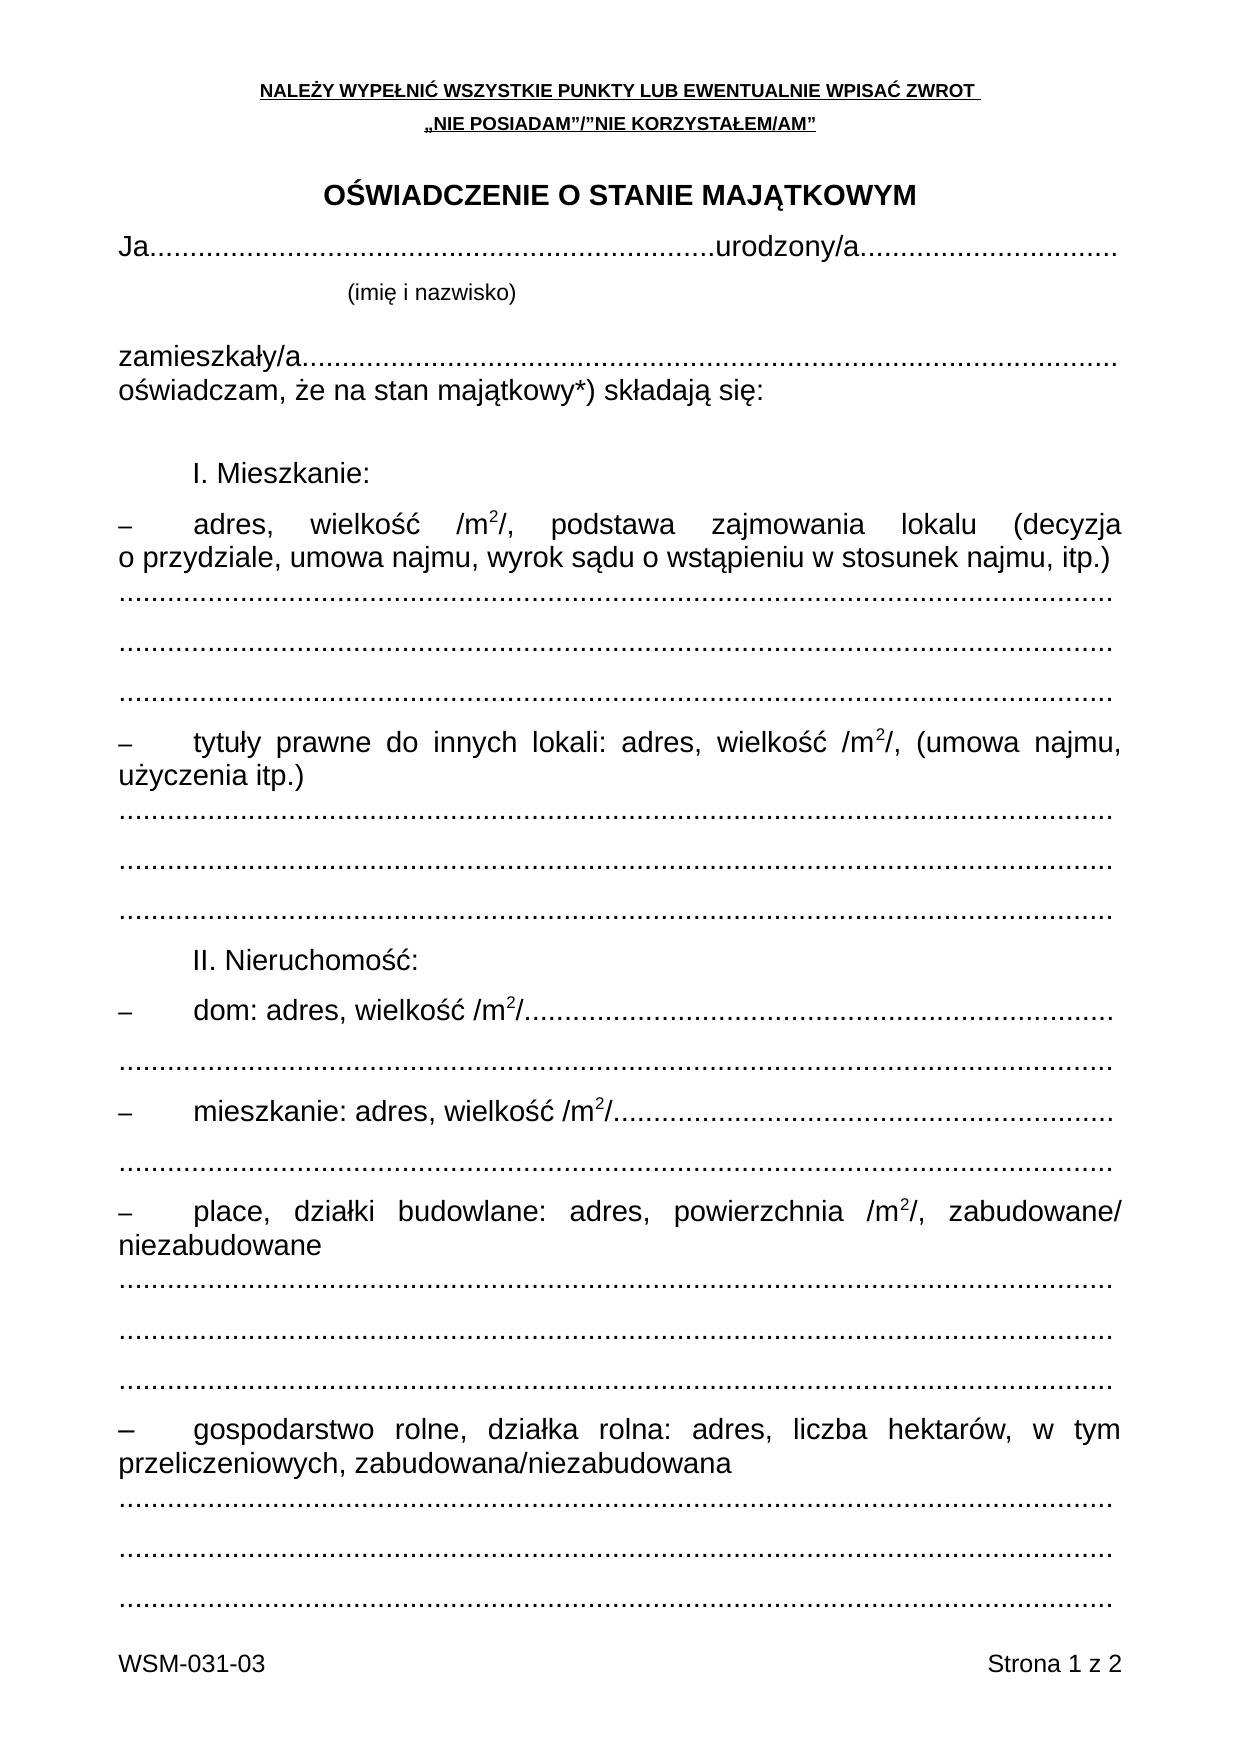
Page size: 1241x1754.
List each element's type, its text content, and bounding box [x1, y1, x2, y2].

list dom: adres, wielkość /m2/......................................................................... [118, 993, 1122, 1027]
text oświadczam, że na stan majątkowy*) składają się: [118, 372, 1122, 406]
list adres, wielkość /m2/, podstawa zajmowania lokalu (decyzja o przydziale, umowa najmu, wyrok sądu o wstąpieniu w stosunek najmu, itp.) [118, 507, 1122, 574]
list ........................................................................................................................... [118, 1144, 1122, 1177]
list ........................................................................................................................... [118, 1043, 1122, 1077]
text „NIE POSIADAM”/”NIE KORZYSTAŁEM/AM” [118, 113, 1122, 134]
text zamieszkały/a..................................................................................................... [118, 339, 1122, 372]
list ................................................................................................................................................................................................................................................................................................................................................................................. [118, 574, 1122, 708]
text (imię i nazwisko) [118, 279, 1122, 305]
list place, działki budowlane: adres, powierzchnia /m2/, zabudowane/ niezabudowane [118, 1194, 1122, 1261]
text II. Nieruchomość: [118, 943, 1122, 976]
list mieszkanie: adres, wielkość /m2/.............................................................. [118, 1094, 1122, 1127]
list ................................................................................................................................................................................................................................................................................................................................................................................. [118, 1479, 1122, 1614]
text I. Mieszkanie: [118, 456, 1122, 490]
text NALEŻY WYPEŁNIĆ WSZYSTKIE PUNKTY LUB EWENTUALNIE WPISAĆ ZWROT [118, 80, 1122, 102]
text OŚWIADCZENIE O STANIE MAJĄTKOWYM [118, 178, 1122, 212]
list ................................................................................................................................................................................................................................................................................................................................................................................. [118, 1261, 1122, 1396]
list ................................................................................................................................................................................................................................................................................................................................................................................. [118, 792, 1122, 926]
list gospodarstwo rolne, działka rolna: adres, liczba hektarów, w tym przeliczeniowych, zabudowana/niezabudowana [118, 1412, 1122, 1479]
text Ja......................................................................urodzony/a................................ [118, 229, 1122, 262]
list tytuły prawne do innych lokali: adres, wielkość /m2/, (umowa najmu, użyczenia itp.) [118, 725, 1122, 792]
